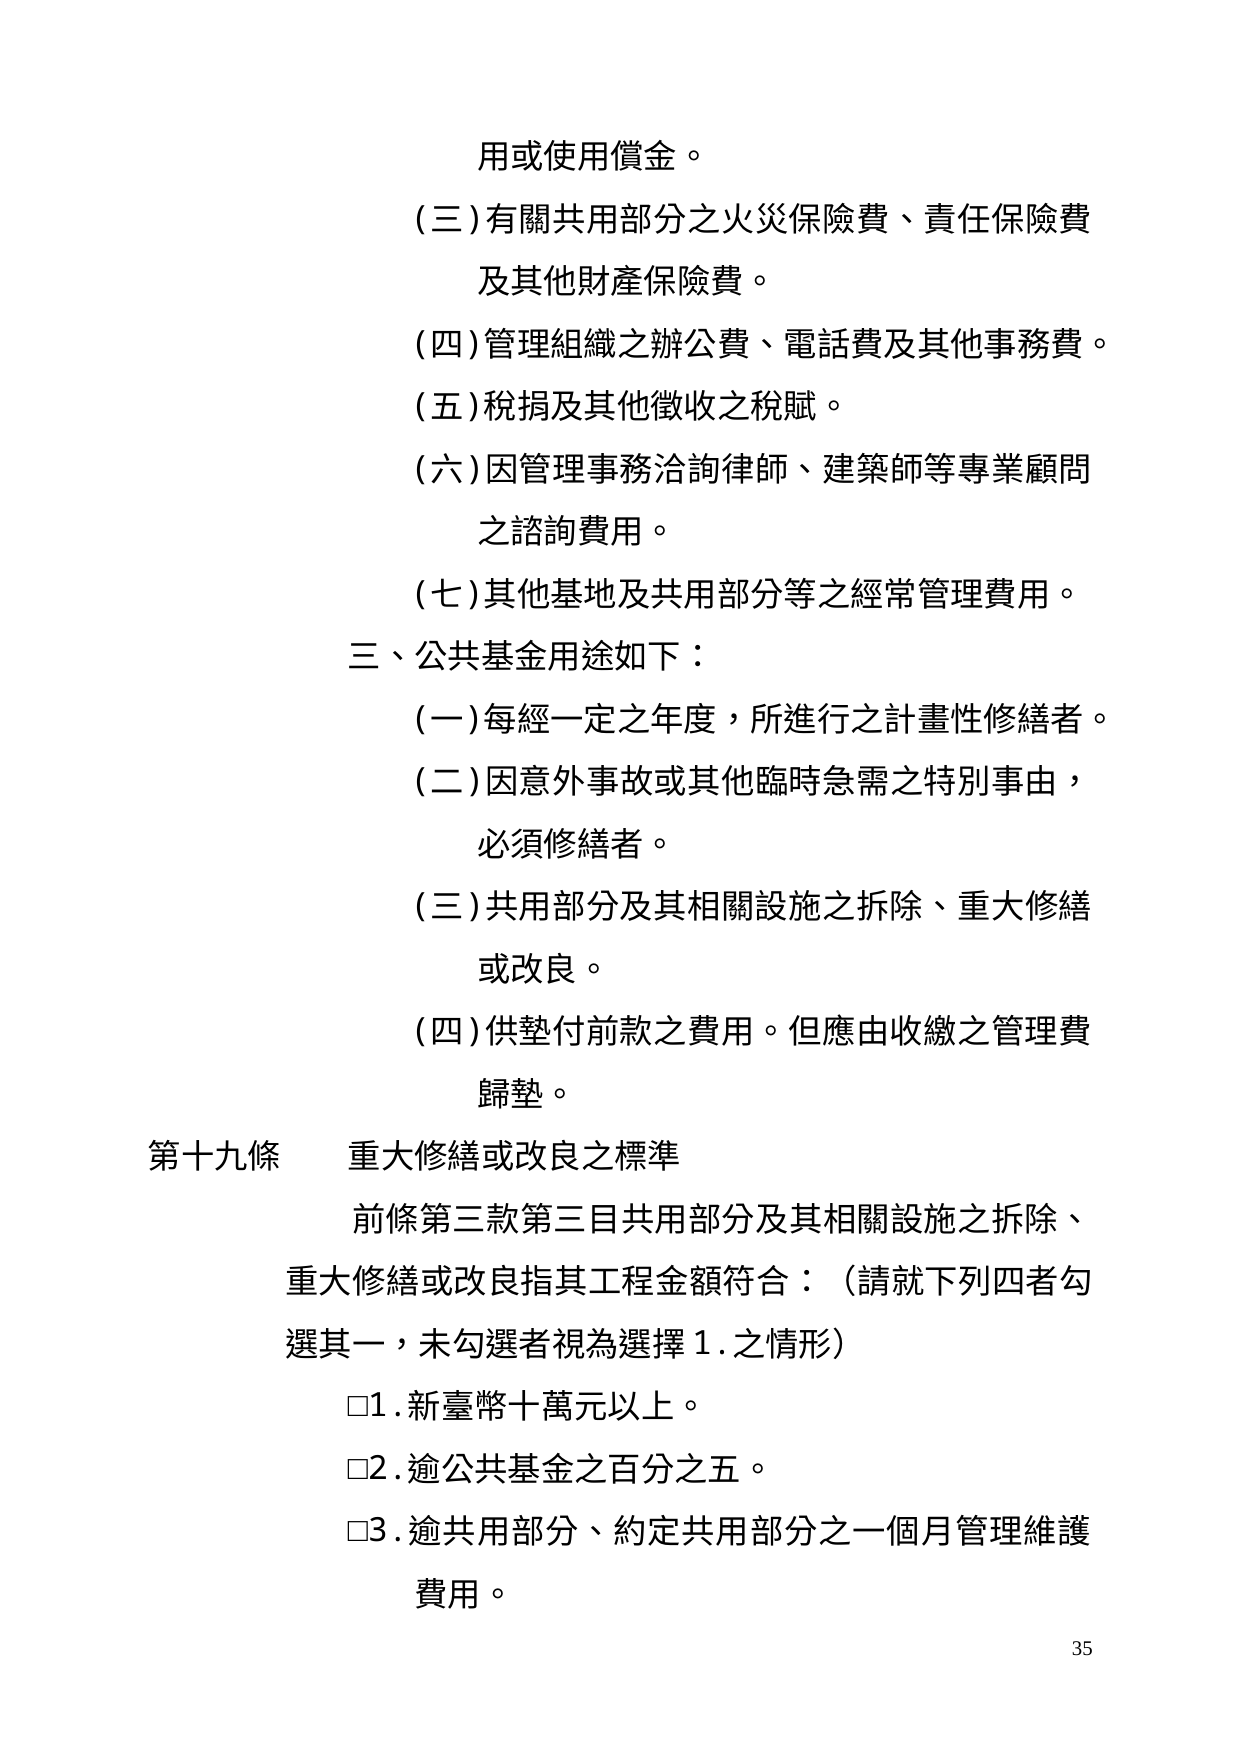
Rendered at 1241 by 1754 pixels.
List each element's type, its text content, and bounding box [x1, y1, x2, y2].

text (四)管理組織之辦公費、電話費及其他事務費。 [410, 300, 1092, 362]
text (三)共用部分及其相關設施之拆除、重大修繕或改良。 [410, 862, 1092, 987]
text □3.逾共用部分、約定共用部分之一個月管理維護費用。 [348, 1487, 1092, 1612]
text (五)稅捐及其他徵收之稅賦。 [410, 362, 1092, 425]
text □1.新臺幣十萬元以上。 [348, 1362, 1092, 1425]
text 三、公共基金用途如下： [348, 612, 1092, 675]
text (七)其他基地及共用部分等之經常管理費用。 [410, 550, 1092, 612]
text (四)供墊付前款之費用。但應由收繳之管理費歸墊。 [410, 987, 1092, 1112]
text □2.逾公共基金之百分之五。 [348, 1425, 1092, 1487]
text (六)因管理事務洽詢律師、建築師等專業顧問之諮詢費用。 [410, 425, 1092, 550]
text (三)有關共用部分之火災保險費、責任保險費及其他財產保險費。 [410, 175, 1092, 300]
text 第十九條 重大修繕或改良之標準 [148, 1112, 1092, 1175]
text (二)因意外事故或其他臨時急需之特別事由，必須修繕者。 [410, 737, 1092, 862]
text 前條第三款第三目共用部分及其相關設施之拆除、重大修繕或改良指其工程金額符合：（請就下列四者勾選其一，未勾選者視為選擇1.之情形） [285, 1175, 1092, 1362]
text (一)每經一定之年度，所進行之計畫性修繕者。 [410, 675, 1092, 737]
text 用或使用償金。 [410, 112, 1092, 175]
